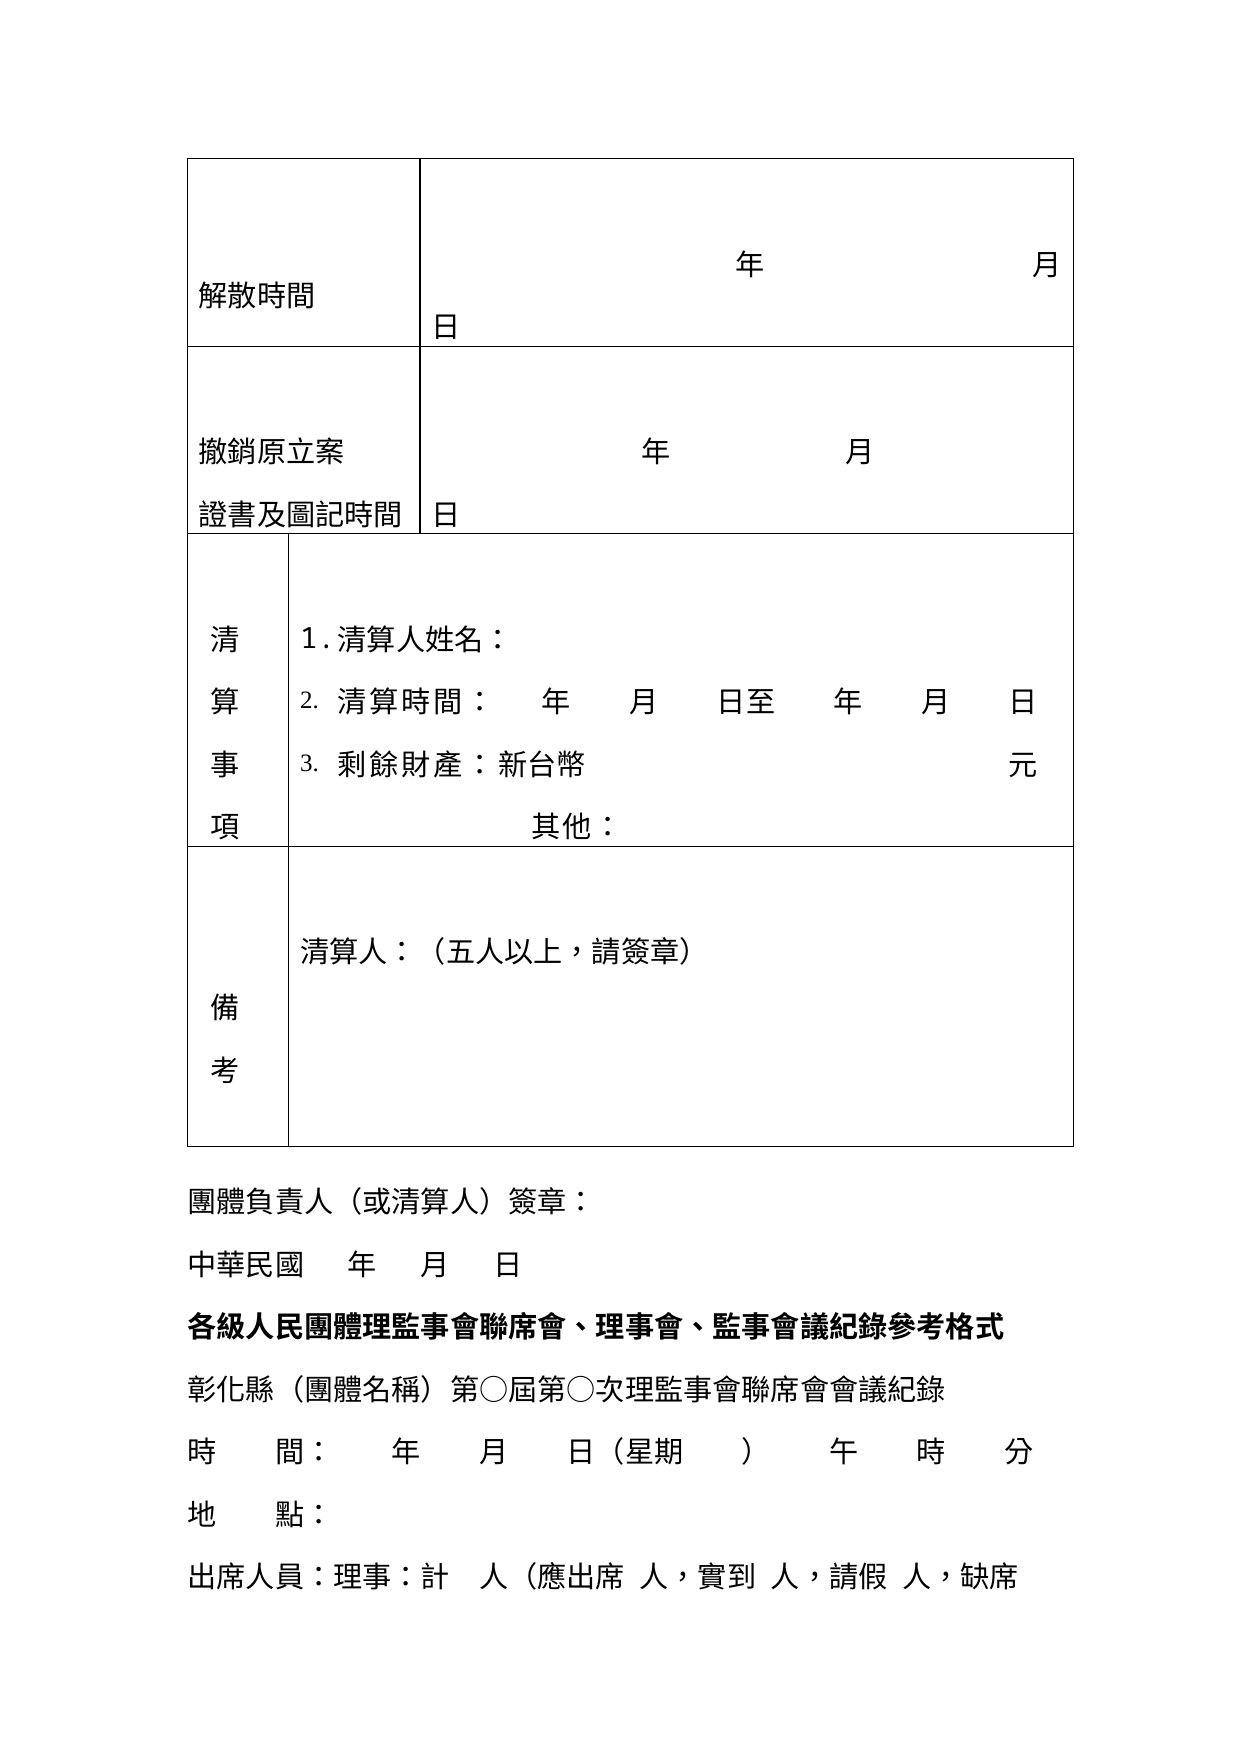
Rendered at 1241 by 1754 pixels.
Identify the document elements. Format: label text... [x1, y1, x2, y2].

text 彰化縣（團體名稱）第○屆第○次理監事會聯席會會議紀錄 [187, 1346, 1053, 1408]
table_cell 撤銷原立案 證書及圖記時間 [188, 347, 419, 533]
table_cell 年 月 日 [421, 347, 1073, 533]
table_cell 清算人：（五人以上，請簽章） [289, 847, 1073, 1146]
text 時 間： 年 月 日（星期 ） 午 時 分 [187, 1408, 1053, 1471]
table_cell 備考 [188, 847, 288, 1146]
table_cell 清算事項 [188, 534, 288, 846]
text 團體負責人（或清算人）簽章： [187, 1158, 1053, 1221]
table_cell 解散時間 [188, 159, 419, 346]
text 出席人員：理事：計 人（應出席 人，實到 人，請假 人，缺席 [187, 1533, 1053, 1596]
text 各級人民團體理監事會聯席會、理事會、監事會議紀錄參考格式 [187, 1283, 1053, 1346]
table_cell 清算人姓名： 清算時間： 年 月 日至 年 月 日 剩餘財產：新台幣 元 其他： [289, 534, 1073, 846]
table_cell 年 月 日 [421, 159, 1073, 346]
text 中華民國 年 月 日 [187, 1221, 1053, 1283]
text 地 點： [187, 1471, 1053, 1533]
